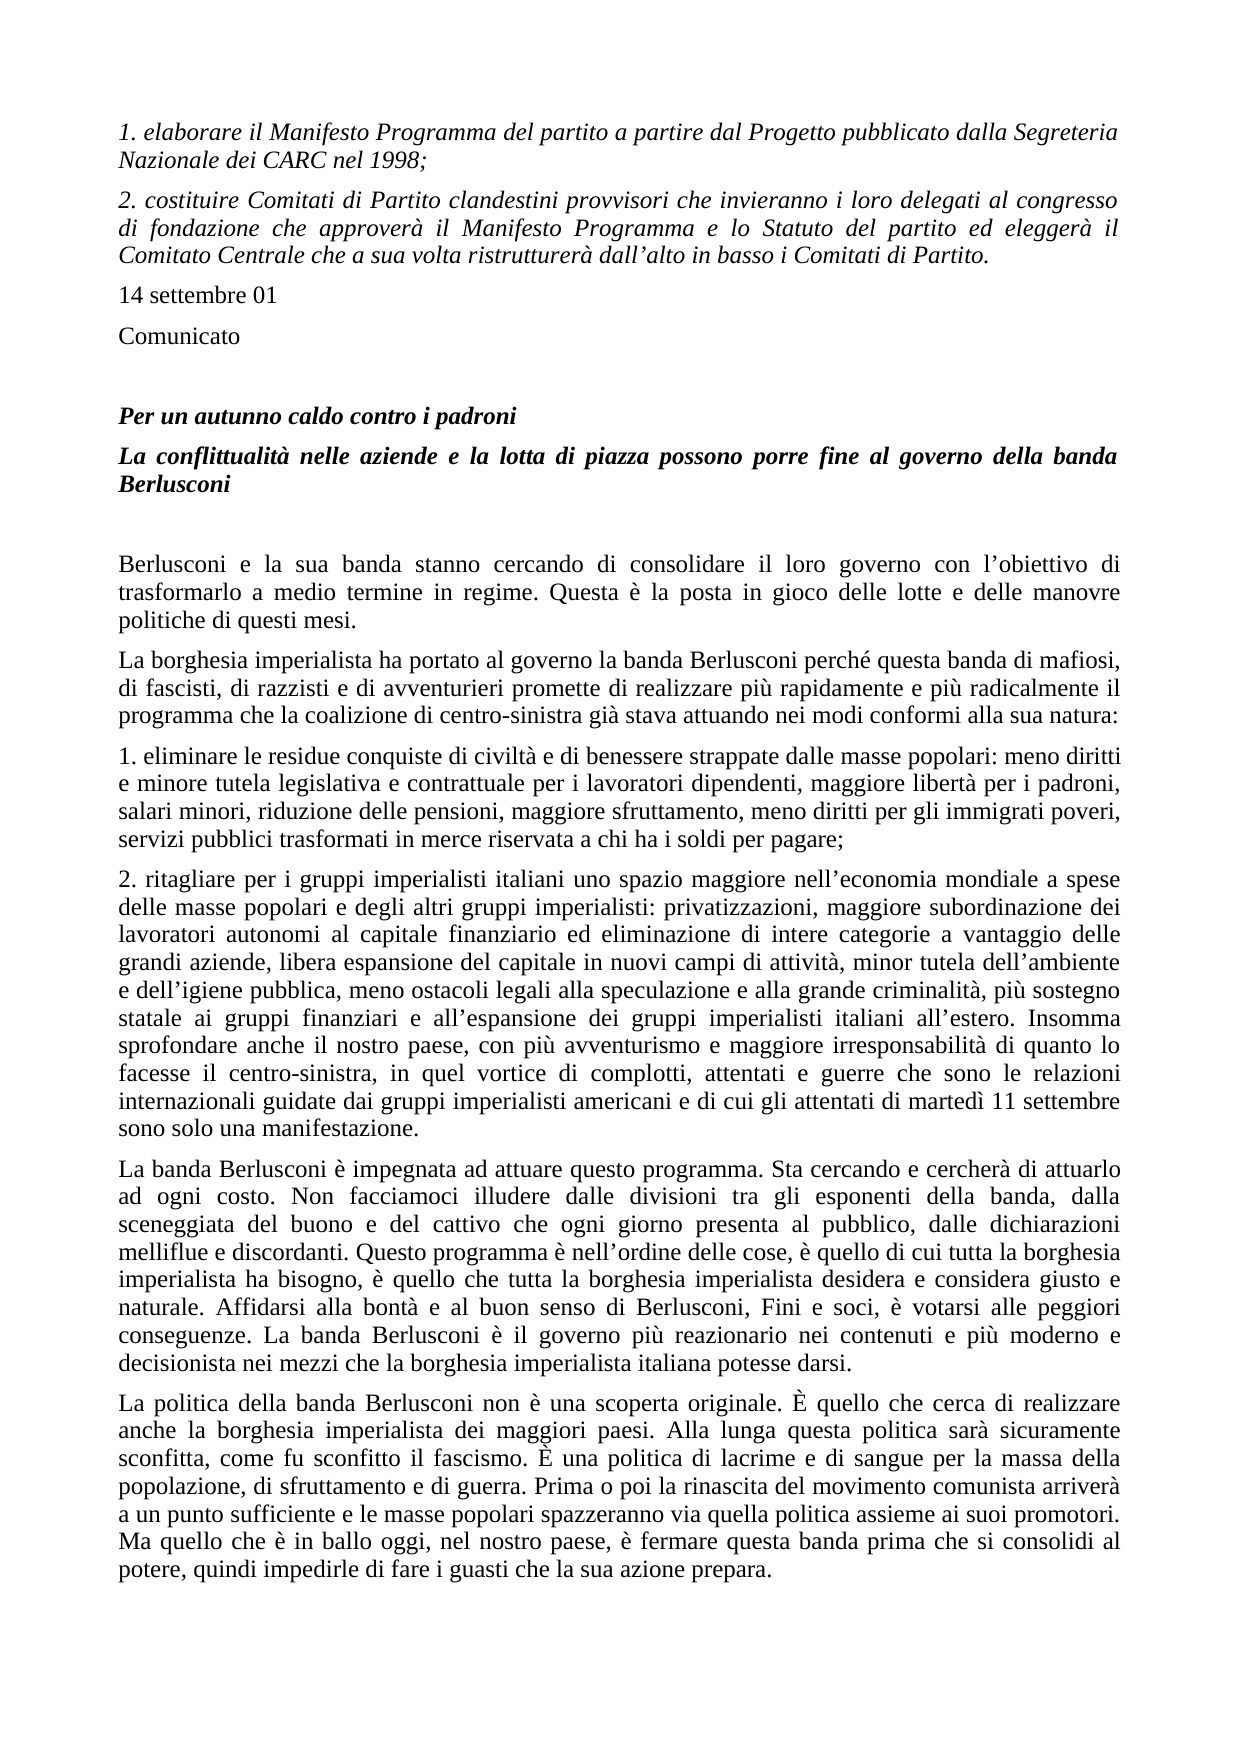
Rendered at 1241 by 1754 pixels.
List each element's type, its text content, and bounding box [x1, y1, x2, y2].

text Comunicato [118, 322, 1122, 349]
text 1. elaborare il Manifesto Programma del partito a partire dal Progetto pubblicato dalla Segreteria Nazionale dei CARC nel 1998; [118, 118, 1122, 173]
text 1. eliminare le residue conquiste di civiltà e di benessere strappate dalle masse popolari: meno diritti e minore tutela legislativa e contrattuale per i lavoratori dipendenti, maggiore libertà per i padroni, salari minori, riduzione delle pensioni, maggiore sfruttamento, meno diritti per gli immigrati poveri, servizi pubblici trasformati in merce riservata a chi ha i soldi per pagare; [118, 742, 1122, 853]
text Berlusconi e la sua banda stanno cercando di consolidare il loro governo con l’obiettivo di trasformarlo a medio termine in regime. Questa è la posta in gioco delle lotte e delle manovre politiche di questi mesi. [118, 551, 1122, 634]
text La politica della banda Berlusconi non è una scoperta originale. È quello che cerca di realizzare anche la borghesia imperialista dei maggiori paesi. Alla lunga questa politica sarà sicuramente sconfitta, come fu sconfitto il fascismo. È una politica di lacrime e di sangue per la massa della popolazione, di sfruttamento e di guerra. Prima o poi la rinascita del movimento comunista arriverà a un punto sufficiente e le masse popolari spazzeranno via quella politica assieme ai suoi promotori. Ma quello che è in ballo oggi, nel nostro paese, è fermare questa banda prima che si consolidi al potere, quindi impedirle di fare i guasti che la sua azione prepara. [118, 1389, 1122, 1583]
text La conflittualità nelle aziende e la lotta di piazza possono porre fine al governo della banda Berlusconi [118, 442, 1122, 498]
text 14 settembre 01 [118, 282, 1122, 309]
text 2. ritagliare per i gruppi imperialisti italiani uno spazio maggiore nell’economia mondiale a spese delle masse popolari e degli altri gruppi imperialisti: privatizzazioni, maggiore subordinazione dei lavoratori autonomi al capitale finanziario ed eliminazione di intere categorie a vantaggio delle grandi aziende, libera espansione del capitale in nuovi campi di attività, minor tutela dell’ambiente e dell’igiene pubblica, meno ostacoli legali alla speculazione e alla grande criminalità, più sostegno statale ai gruppi finanziari e all’espansione dei gruppi imperialisti italiani all’estero. Insomma sprofondare anche il nostro paese, con più avventurismo e maggiore irresponsabilità di quanto lo facesse il centro-sinistra, in quel vortice di complotti, attentati e guerre che sono le relazioni internazionali guidate dai gruppi imperialisti americani e di cui gli attentati di martedì 11 settembre sono solo una manifestazione. [118, 865, 1122, 1142]
text 2. costituire Comitati di Partito clandestini provvisori che invieranno i loro delegati al congresso di fondazione che approverà il Manifesto Programma e lo Statuto del partito ed eleggerà il Comitato Centrale che a sua volta ristrutturerà dall’alto in basso i Comitati di Partito. [118, 186, 1122, 269]
text La borghesia imperialista ha portato al governo la banda Berlusconi perché questa banda di mafiosi, di fascisti, di razzisti e di avventurieri promette di realizzare più rapidamente e più radicalmente il programma che la coalizione di centro-sinistra già stava attuando nei modi conformi alla sua natura: [118, 646, 1122, 729]
text Per un autunno caldo contro i padroni [118, 402, 1122, 430]
text La banda Berlusconi è impegnata ad attuare questo programma. Sta cercando e cercherà di attuarlo ad ogni costo. Non facciamoci illudere dalle divisioni tra gli esponenti della banda, dalla sceneggiata del buono e del cattivo che ogni giorno presenta al pubblico, dalle dichiarazioni melliflue e discordanti. Questo programma è nell’ordine delle cose, è quello di cui tutta la borghesia imperialista ha bisogno, è quello che tutta la borghesia imperialista desidera e considera giusto e naturale. Affidarsi alla bontà e al buon senso di Berlusconi, Fini e soci, è votarsi alle peggiori conseguenze. La banda Berlusconi è il governo più reazionario nei contenuti e più moderno e decisionista nei mezzi che la borghesia imperialista italiana potesse darsi. [118, 1155, 1122, 1376]
